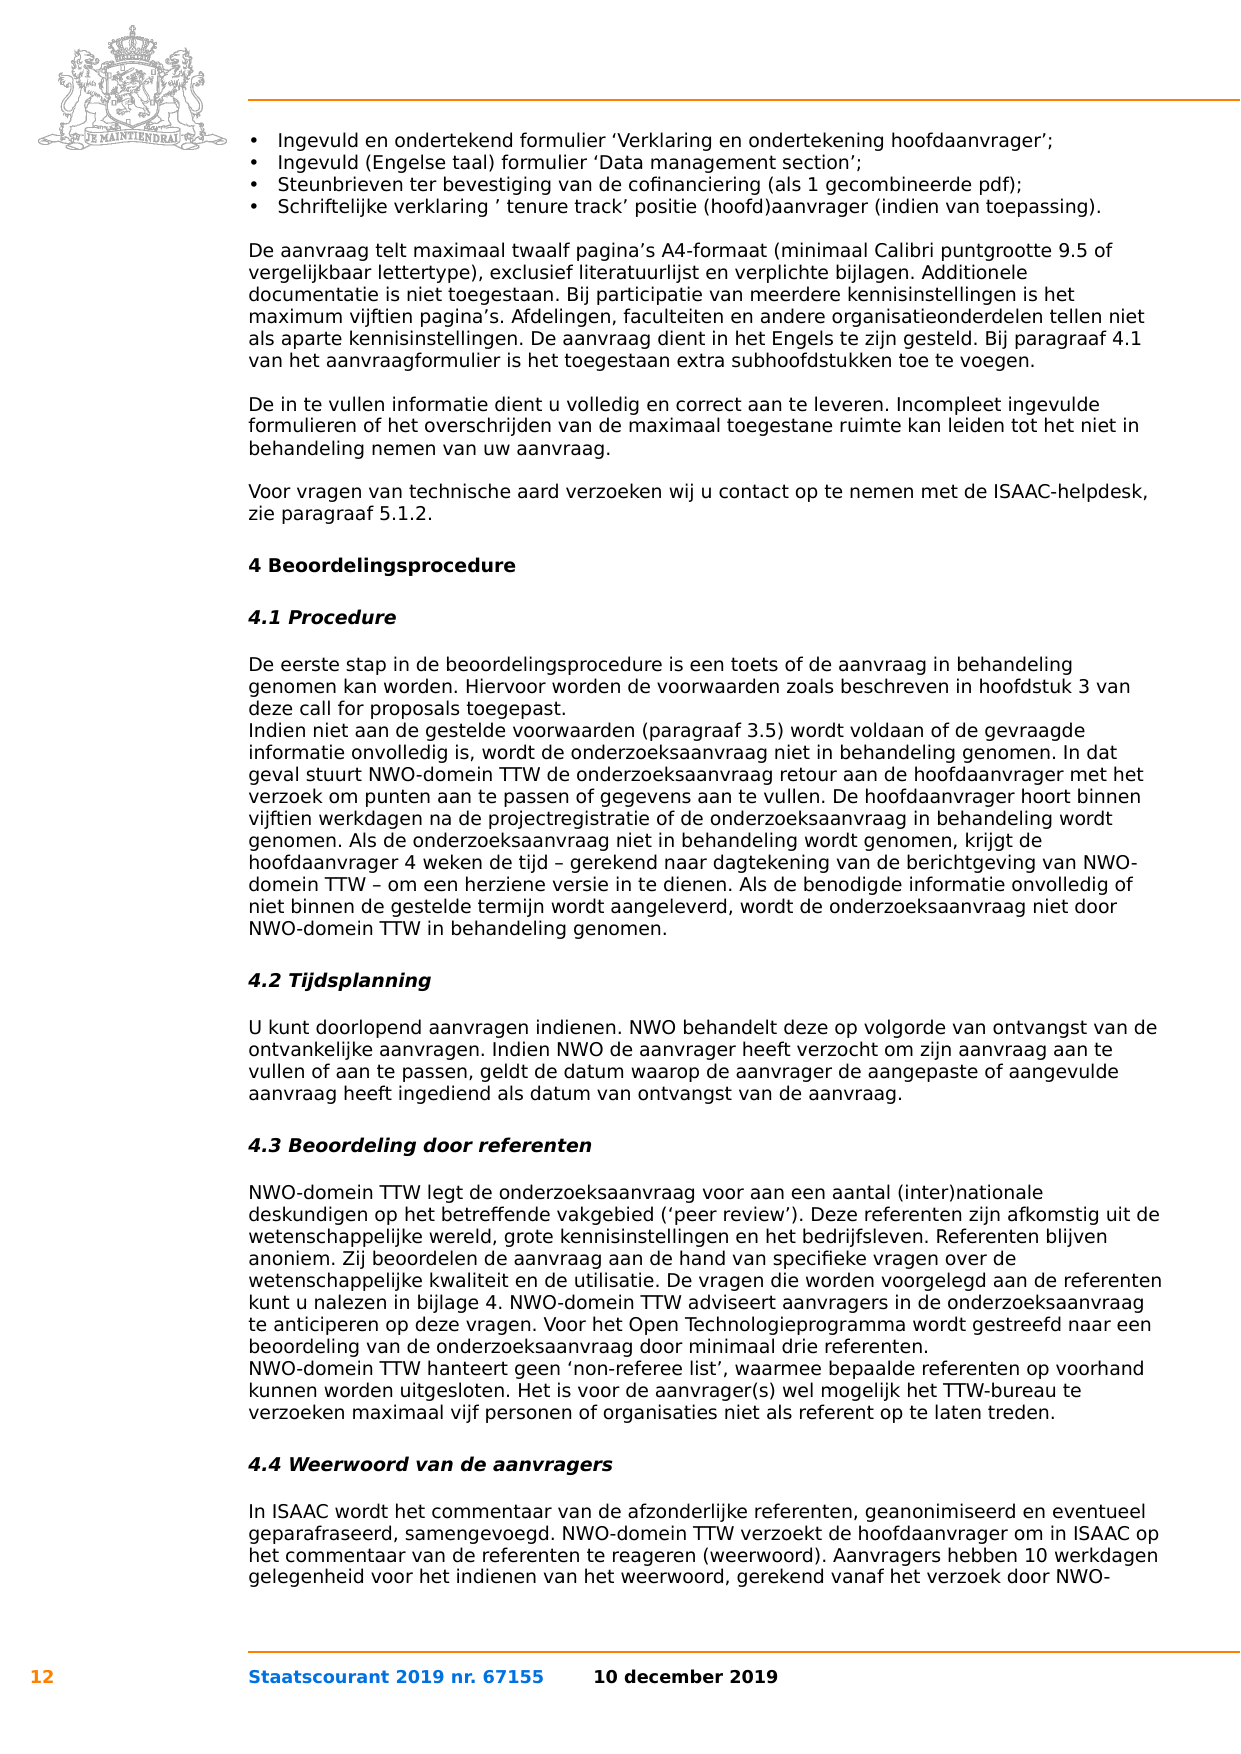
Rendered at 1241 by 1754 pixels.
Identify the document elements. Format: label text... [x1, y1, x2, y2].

text • Schriftelijke verklaring ’ tenure track’ positie (hoofd)aanvrager (indien van toepassing). [248, 196, 1163, 218]
subtitle 4 Beoordelingsprocedure [248, 555, 1163, 577]
text Voor vragen van technische aard verzoeken wij u contact op te nemen met de ISAAC-helpdesk, zie paragraaf 5.1.2. [248, 481, 1163, 525]
text NWO-domein TTW hanteert geen ‘non-referee list’, waarmee bepaalde referenten op voorhand kunnen worden uitgesloten. Het is voor de aanvrager(s) wel mogelijk het TTW-bureau te verzoeken maximaal vijf personen of organisaties niet als referent op te laten treden. [248, 1358, 1163, 1423]
text In ISAAC wordt het commentaar van de afzonderlijke referenten, geanonimiseerd en eventueel geparafraseerd, samengevoegd. NWO-domein TTW verzoekt de hoofdaanvrager om in ISAAC op het commentaar van de referenten te reageren (weerwoord). Aanvragers hebben 10 werkdagen gelegenheid voor het indienen van het weerwoord, gerekend vanaf het verzoek door NWO- [248, 1501, 1163, 1588]
subtitle 4.3 Beoordeling door referenten [248, 1135, 1163, 1157]
text NWO-domein TTW legt de onderzoeksaanvraag voor aan een aantal (inter)nationale deskundigen op het betreffende vakgebied (‘peer review’). Deze referenten zijn afkomstig uit de wetenschappelijke wereld, grote kennisinstellingen en het bedrijfsleven. Referenten blijven anoniem. Zij beoordelen de aanvraag aan de hand van specifieke vragen over de wetenschappelijke kwaliteit en de utilisatie. De vragen die worden voorgelegd aan de referenten kunt u nalezen in bijlage 4. NWO-domein TTW adviseert aanvragers in de onderzoeksaanvraag te anticiperen op deze vragen. Voor het Open Technologieprogramma wordt gestreefd naar een beoordeling van de onderzoeksaanvraag door minimaal drie referenten. [248, 1182, 1163, 1358]
text U kunt doorlopend aanvragen indienen. NWO behandelt deze op volgorde van ontvangst van de ontvankelijke aanvragen. Indien NWO de aanvrager heeft verzocht om zijn aanvraag aan te vullen of aan te passen, geldt de datum waarop de aanvrager de aangepaste of aangevulde aanvraag heeft ingediend als datum van ontvangst van de aanvraag. [248, 1017, 1163, 1105]
subtitle 4.4 Weerwoord van de aanvragers [248, 1453, 1163, 1476]
subtitle 4.2 Tijdsplanning [248, 970, 1163, 992]
text De eerste stap in de beoordelingsprocedure is een toets of de aanvraag in behandeling genomen kan worden. Hiervoor worden de voorwaarden zoals beschreven in hoofdstuk 3 van deze call for proposals toegepast. [248, 654, 1163, 720]
picture [38, 25, 227, 150]
text De in te vullen informatie dient u volledig en correct aan te leveren. Incompleet ingevulde formulieren of het overschrijden van de maximaal toegestane ruimte kan leiden tot het niet in behandeling nemen van uw aanvraag. [248, 393, 1163, 459]
text De aanvraag telt maximaal twaalf pagina’s A4-formaat (minimaal Calibri puntgrootte 9.5 of vergelijkbaar lettertype), exclusief literatuurlijst en verplichte bijlagen. Additionele documentatie is niet toegestaan. Bij participatie van meerdere kennisinstellingen is het maximum vijftien pagina’s. Afdelingen, faculteiten en andere organisatieonderdelen tellen niet als aparte kennisinstellingen. De aanvraag dient in het Engels te zijn gesteld. Bij paragraaf 4.1 van het aanvraagformulier is het toegestaan extra subhoofdstukken toe te voegen. [248, 240, 1163, 372]
text Indien niet aan de gestelde voorwaarden (paragraaf 3.5) wordt voldaan of de gevraagde informatie onvolledig is, wordt de onderzoeksaanvraag niet in behandeling genomen. In dat geval stuurt NWO-domein TTW de onderzoeksaanvraag retour aan de hoofdaanvrager met het verzoek om punten aan te passen of gegevens aan te vullen. De hoofdaanvrager hoort binnen vijftien werkdagen na de projectregistratie of de onderzoeksaanvraag in behandeling wordt genomen. Als de onderzoeksaanvraag niet in behandeling wordt genomen, krijgt de hoofdaanvrager 4 weken de tijd – gerekend naar dagtekening van de berichtgeving van NWO-domein TTW – om een herziene versie in te dienen. Als de benodigde informatie onvolledig of niet binnen de gestelde termijn wordt aangeleverd, wordt de onderzoeksaanvraag niet door NWO-domein TTW in behandeling genomen. [248, 720, 1163, 940]
subtitle 4.1 Procedure [248, 607, 1163, 629]
text • Ingevuld (Engelse taal) formulier ‘Data management section’; [248, 152, 1163, 174]
text • Steunbrieven ter bevestiging van de cofinanciering (als 1 gecombineerde pdf); [248, 174, 1163, 196]
text • Ingevuld en ondertekend formulier ‘Verklaring en ondertekening hoofdaanvrager’; [248, 130, 1163, 152]
